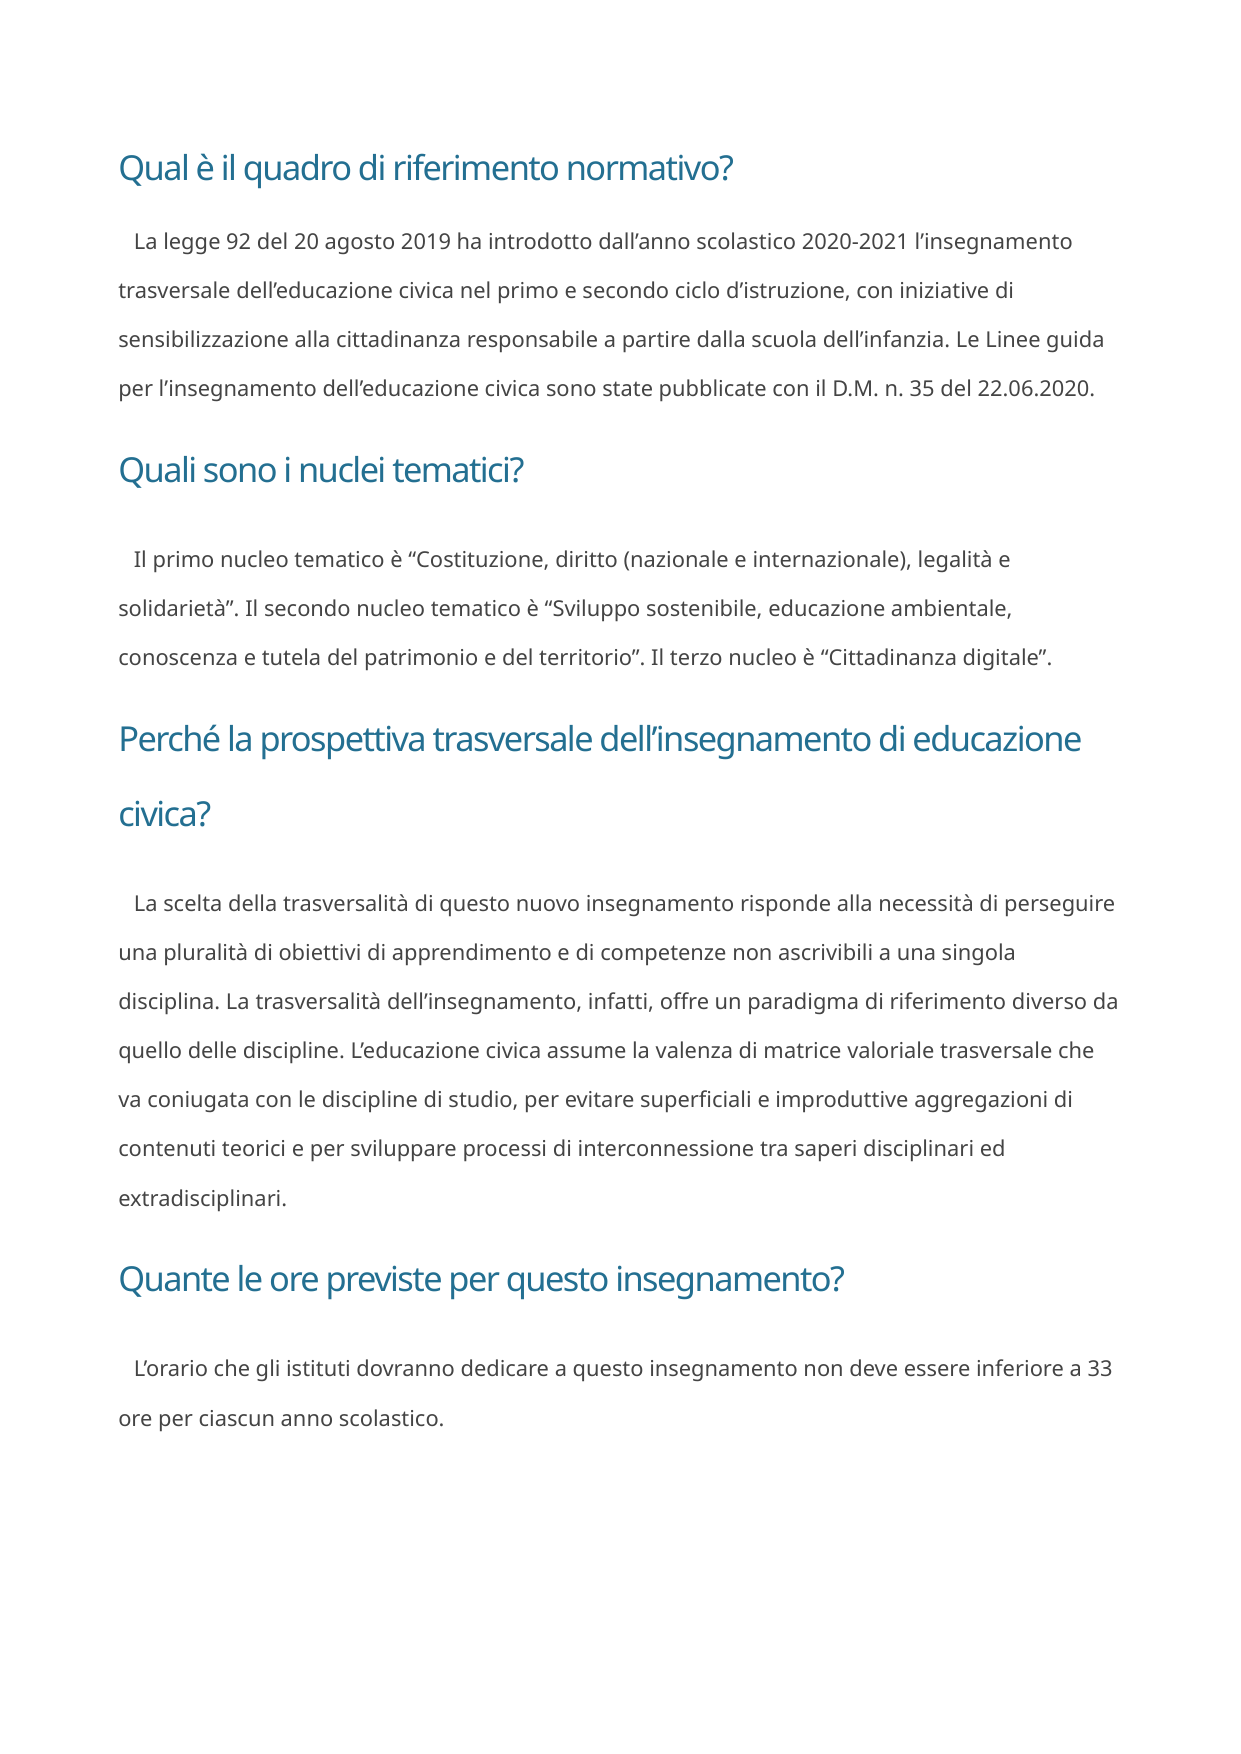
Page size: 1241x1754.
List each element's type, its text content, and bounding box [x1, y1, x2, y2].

subtitle Quali sono i nuclei tematici? [118, 446, 1122, 492]
text La scelta della trasversalità di questo nuovo insegnamento risponde alla necessità di perseguire una pluralità di obiettivi di apprendimento e di competenze non ascrivibili a una singola disciplina. La trasversalità dell’insegnamento, infatti, offre un paradigma di riferimento diverso da quello delle discipline. L’educazione civica assume la valenza di matrice valoriale trasversale che va coniugata con le discipline di studio, per evitare superficiali e improduttive aggregazioni di contenuti teorici e per sviluppare processi di interconnessione tra saperi disciplinari ed extradisciplinari. [118, 888, 1122, 1212]
text La legge 92 del 20 agosto 2019 ha introdotto dall’anno scolastico 2020-2021 l’insegnamento trasversale dell’educazione civica nel primo e secondo ciclo d’istruzione, con iniziative di sensibilizzazione alla cittadinanza responsabile a partire dalla scuola dell’infanzia. Le Linee guida per l’insegnamento dell’educazione civica sono state pubblicate con il D.M. n. 35 del 22.06.2020. [118, 226, 1122, 403]
text L’orario che gli istituti dovranno dedicare a questo insegnamento non deve essere inferiore a 33 ore per ciascun anno scolastico. [118, 1353, 1122, 1432]
subtitle Quante le ore previste per questo insegnamento? [118, 1255, 1122, 1302]
subtitle Qual è il quadro di riferimento normativo? [118, 143, 1122, 190]
subtitle Perché la prospettiva trasversale dell’insegnamento di educazione civica? [118, 715, 1122, 837]
text Il primo nucleo tematico è “Costituzione, diritto (nazionale e internazionale), legalità e solidarietà”. Il secondo nucleo tematico è “Sviluppo sostenibile, educazione ambientale, conoscenza e tutela del patrimonio e del territorio”. Il terzo nucleo è “Cittadinanza digitale”. [118, 544, 1122, 672]
